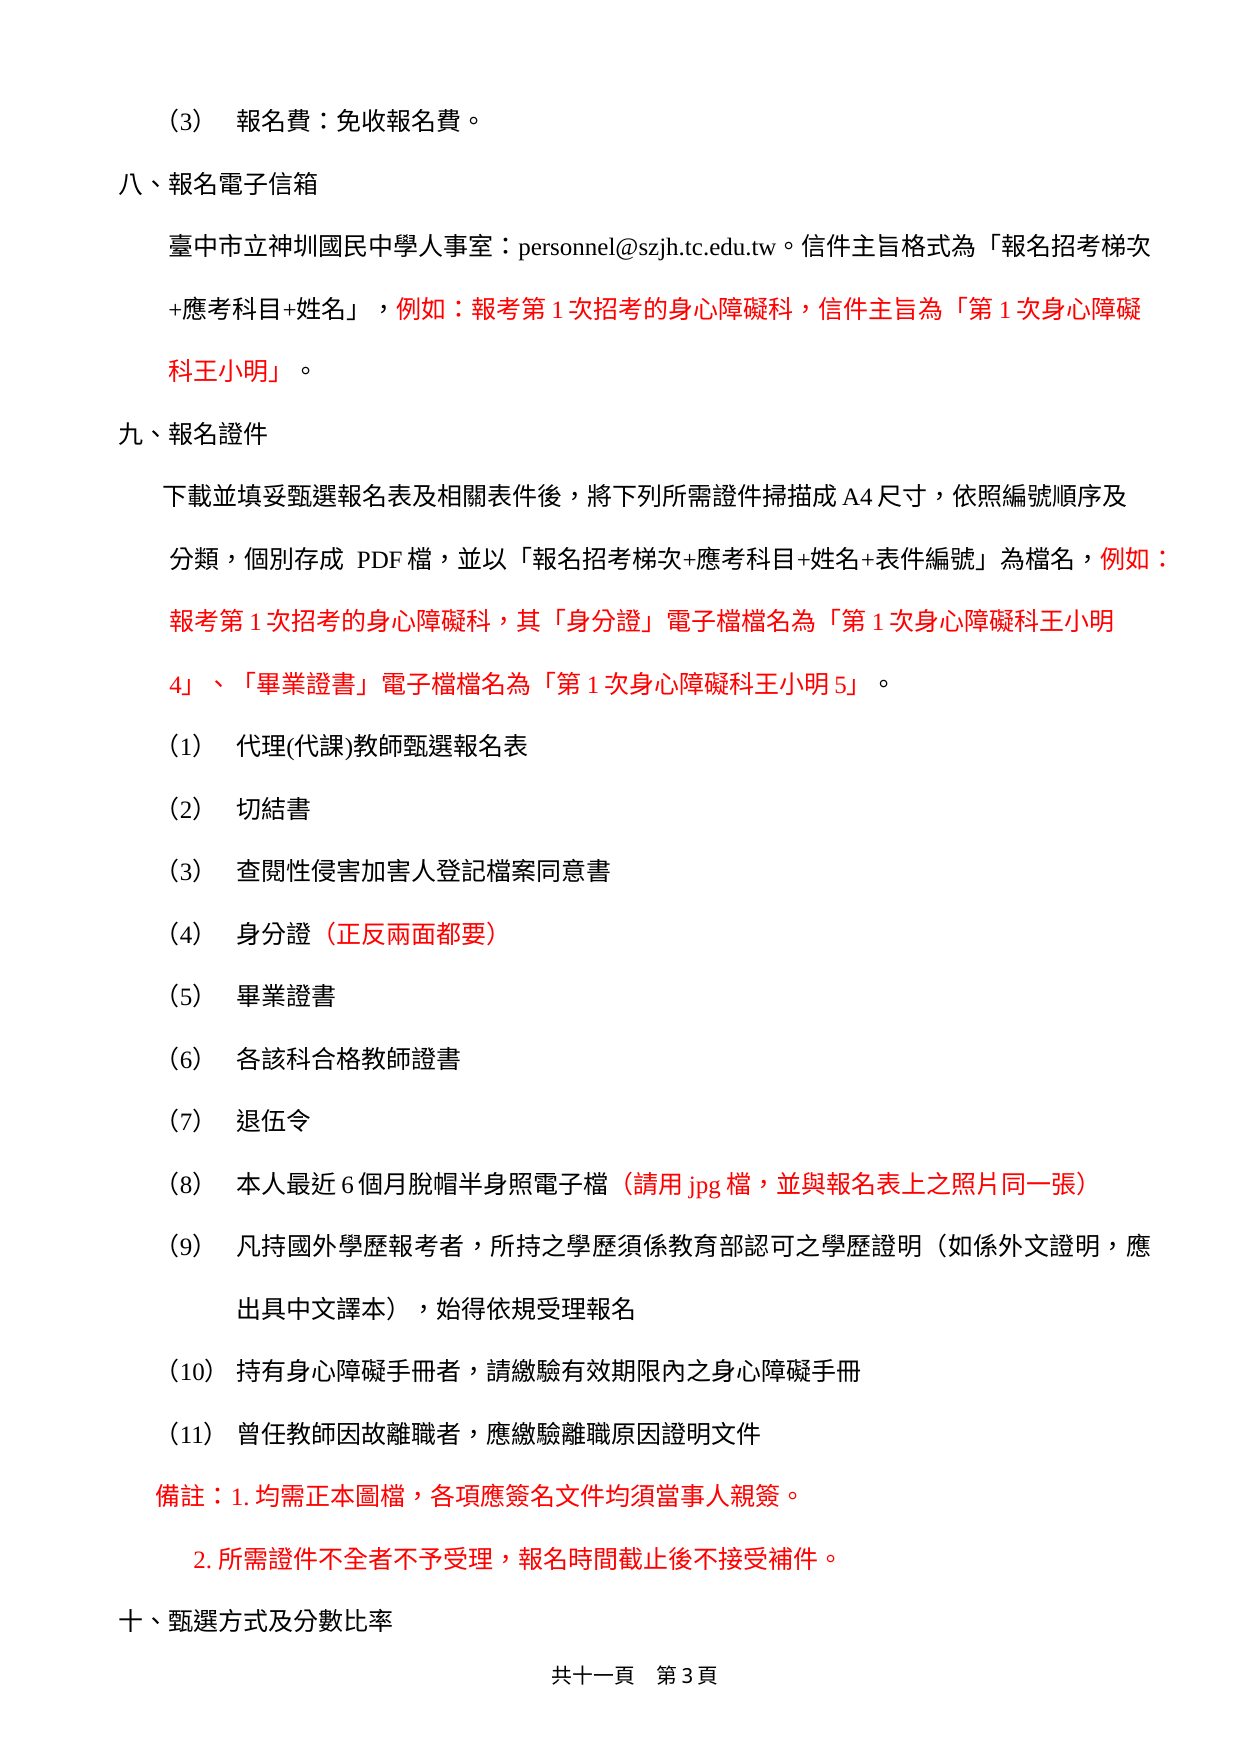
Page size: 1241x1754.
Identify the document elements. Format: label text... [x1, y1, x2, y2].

text 八、報名電子信箱 臺中市立神圳國民中學人事室：personnel@szjh.tc.edu.tw。信件主旨格式為「報名招考梯次+應考科目+姓名」，例如：報考第1次招考的身心障礙科，信件主旨為「第1次身心障礙科王小明」。 [118, 141, 1152, 391]
list 查閱性侵害加害人登記檔案同意書 [154, 828, 1152, 891]
list 持有身心障礙手冊者，請繳驗有效期限內之身心障礙手冊 [154, 1328, 1152, 1391]
list 退伍令 [154, 1078, 1152, 1141]
text 下載並填妥甄選報名表及相關表件後，將下列所需證件掃描成A4尺寸，依照編號順序及分類，個別存成 PDF檔，並以「報名招考梯次+應考科目+姓名+表件編號」為檔名，例如：報考第1次招考的身心障礙科，其「身分證」電子檔檔名為「第1次身心障礙科王小明4」、「畢業證書」電子檔檔名為「第1次身心障礙科王小明5」。 [118, 453, 1152, 703]
text 九、報名證件 [118, 391, 1152, 453]
list 代理(代課)教師甄選報名表 [154, 703, 1152, 766]
list 各該科合格教師證書 [154, 1016, 1152, 1078]
text 2. 所需證件不全者不予受理，報名時間截止後不接受補件。 [156, 1516, 1152, 1578]
list 曾任教師因故離職者，應繳驗離職原因證明文件 [154, 1391, 1152, 1453]
list 報名費：免收報名費。 [154, 78, 1152, 141]
list 畢業證書 [154, 953, 1152, 1016]
list 切結書 [154, 766, 1152, 828]
list 凡持國外學歷報考者，所持之學歷須係教育部認可之學歷證明（如係外文證明，應出具中文譯本），始得依規受理報名 [154, 1203, 1152, 1328]
text 備註：1. 均需正本圖檔，各項應簽名文件均須當事人親簽。 [156, 1453, 1152, 1516]
list 本人最近6個月脫帽半身照電子檔（請用jpg檔，並與報名表上之照片同一張） [154, 1141, 1152, 1203]
list 身分證（正反兩面都要） [154, 891, 1152, 953]
text 十、甄選方式及分數比率 [118, 1578, 1152, 1641]
